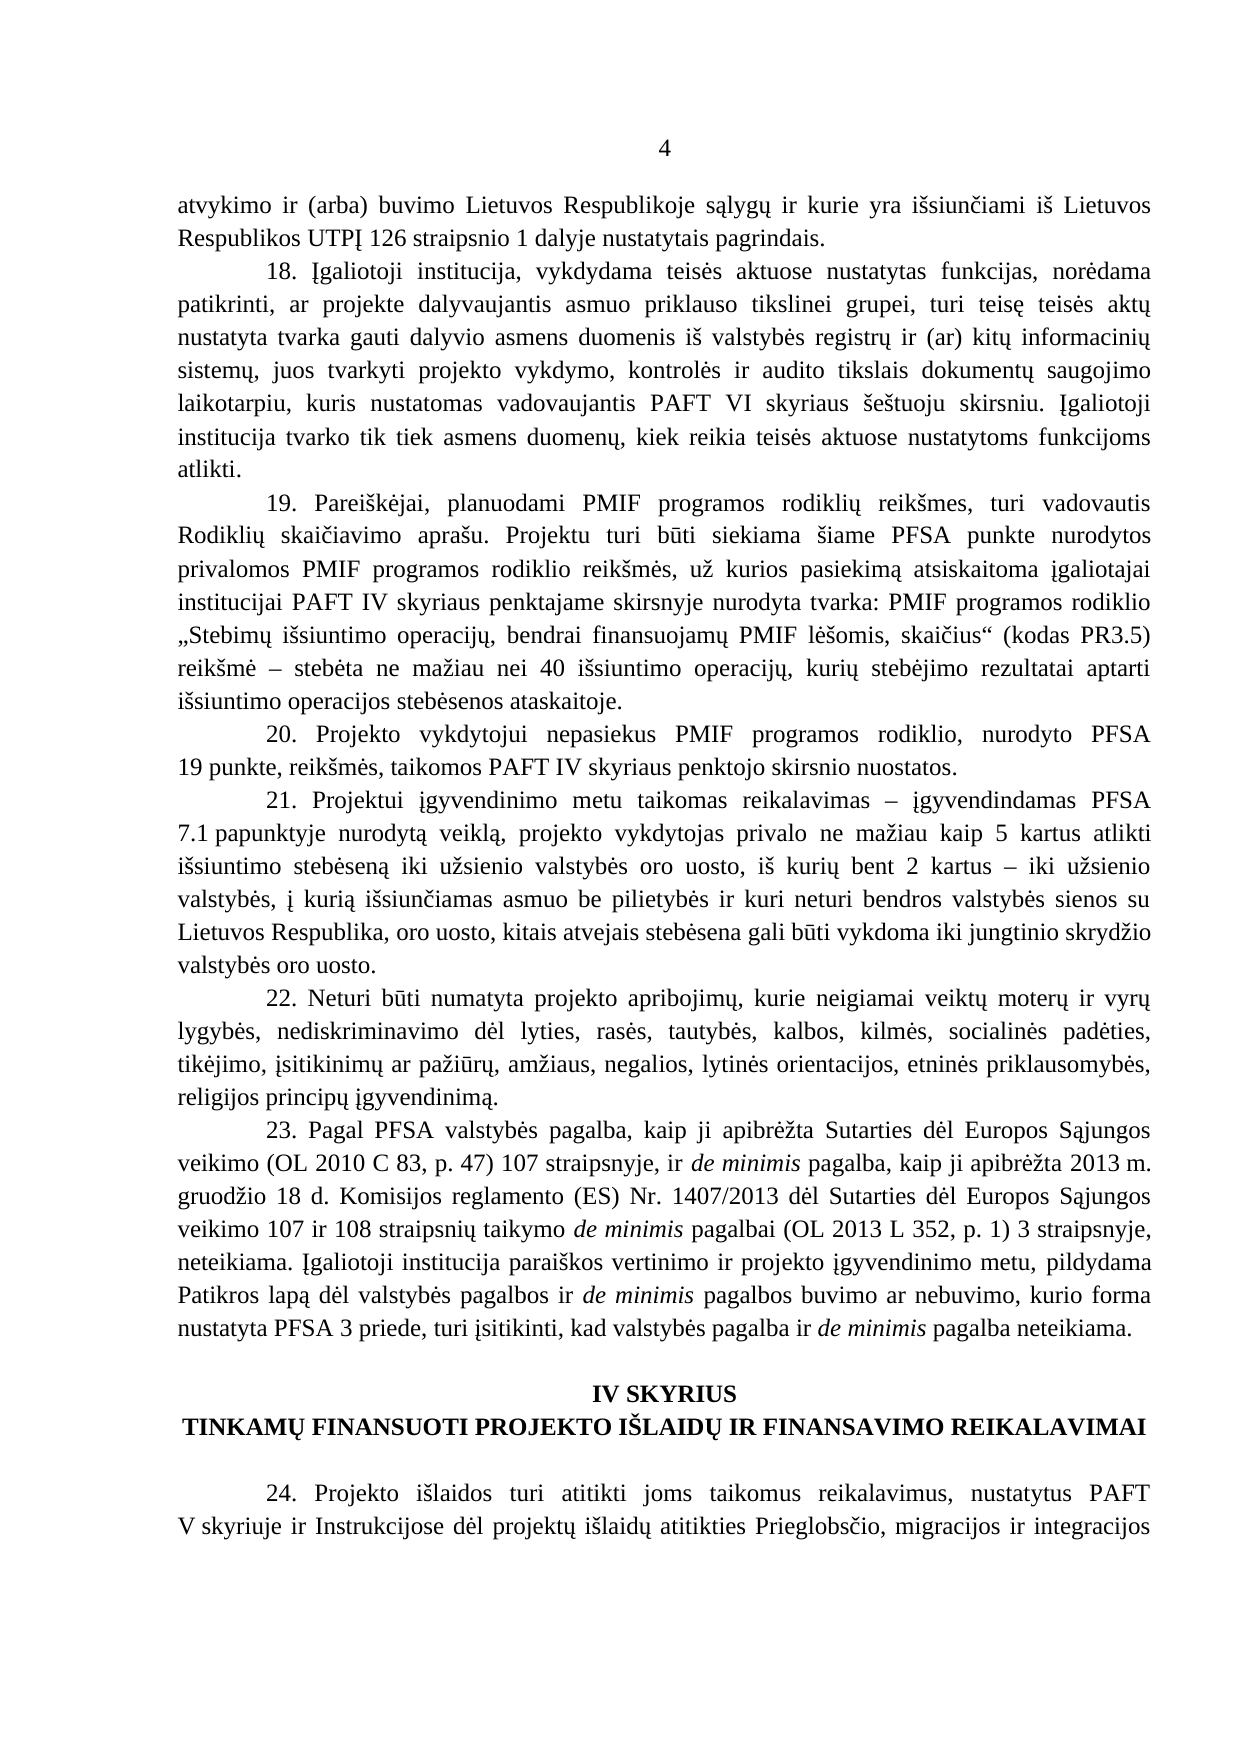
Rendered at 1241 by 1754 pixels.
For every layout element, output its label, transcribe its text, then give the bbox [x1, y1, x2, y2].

text atvykimo ir (arba) buvimo Lietuvos Respublikoje sąlygų ir kurie yra išsiunčiami iš Lietuvos Respublikos UTPĮ 126 straipsnio 1 dalyje nustatytais pagrindais. [177, 190, 1152, 252]
text 18. Įgaliotoji institucija, vykdydama teisės aktuose nustatytas funkcijas, norėdama patikrinti, ar projekte dalyvaujantis asmuo priklauso tikslinei grupei, turi teisę teisės aktų nustatyta tvarka gauti dalyvio asmens duomenis iš valstybės registrų ir (ar) kitų informacinių sistemų, juos tvarkyti projekto vykdymo, kontrolės ir audito tikslais dokumentų saugojimo laikotarpiu, kuris nustatomas vadovaujantis PAFT VI skyriaus šeštuoju skirsniu. Įgaliotoji institucija tvarko tik tiek asmens duomenų, kiek reikia teisės aktuose nustatytoms funkcijoms atlikti. [177, 256, 1152, 483]
text 20. Projekto vykdytojui nepasiekus PMIF programos rodiklio, nurodyto PFSA 19 punkte, reikšmės, taikomos PAFT IV skyriaus penktojo skirsnio nuostatos. [177, 719, 1152, 781]
text 22. Neturi būti numatyta projekto apribojimų, kurie neigiamai veiktų moterų ir vyrų lygybės, nediskriminavimo dėl lyties, rasės, tautybės, kalbos, kilmės, socialinės padėties, tikėjimo, įsitikinimų ar pažiūrų, amžiaus, negalios, lytinės orientacijos, etninės priklausomybės, religijos principų įgyvendinimą. [177, 983, 1152, 1111]
text 24. Projekto išlaidos turi atitikti joms taikomus reikalavimus, nustatytus PAFT V skyriuje ir Instrukcijose dėl projektų išlaidų atitikties Prieglobsčio, migracijos ir integracijos [177, 1478, 1152, 1540]
text 21. Projektui įgyvendinimo metu taikomas reikalavimas ‒ įgyvendindamas PFSA 7.1 papunktyje nurodytą veiklą, projekto vykdytojas privalo ne mažiau kaip 5 kartus atlikti išsiuntimo stebėseną iki užsienio valstybės oro uosto, iš kurių bent 2 kartus ‒ iki užsienio valstybės, į kurią išsiunčiamas asmuo be pilietybės ir kuri neturi bendros valstybės sienos su Lietuvos Respublika, oro uosto, kitais atvejais stebėsena gali būti vykdoma iki jungtinio skrydžio valstybės oro uosto. [177, 785, 1152, 979]
text TINKAMŲ FINANSUOTI PROJEKTO IŠLAIDŲ IR FINANSAVIMO REIKALAVIMAI [177, 1412, 1152, 1441]
text 19. Pareiškėjai, planuodami PMIF programos rodiklių reikšmes, turi vadovautis Rodiklių skaičiavimo aprašu. Projektu turi būti siekiama šiame PFSA punkte nurodytos privalomos PMIF programos rodiklio reikšmės, už kurios pasiekimą atsiskaitoma įgaliotajai institucijai PAFT IV skyriaus penktajame skirsnyje nurodyta tvarka: PMIF programos rodiklio „Stebimų išsiuntimo operacijų, bendrai finansuojamų PMIF lėšomis, skaičius“ (kodas PR3.5) reikšmė – stebėta ne mažiau nei 40 išsiuntimo operacijų, kurių stebėjimo rezultatai aptarti išsiuntimo operacijos stebėsenos ataskaitoje. [177, 488, 1152, 714]
text 23. Pagal PFSA valstybės pagalba, kaip ji apibrėžta Sutarties dėl Europos Sąjungos veikimo (OL 2010 C 83, p. 47) 107 straipsnyje, ir de minimis pagalba, kaip ji apibrėžta 2013 m. gruodžio 18 d. Komisijos reglamento (ES) Nr. 1407/2013 dėl Sutarties dėl Europos Sąjungos veikimo 107 ir 108 straipsnių taikymo de minimis pagalbai (OL 2013 L 352, p. 1) 3 straipsnyje, neteikiama. Įgaliotoji institucija paraiškos vertinimo ir projekto įgyvendinimo metu, pildydama Patikros lapą dėl valstybės pagalbos ir de minimis pagalbos buvimo ar nebuvimo, kurio forma nustatyta PFSA 3 priede, turi įsitikinti, kad valstybės pagalba ir de minimis pagalba neteikiama. [177, 1115, 1152, 1342]
text IV SKYRIUS [177, 1379, 1152, 1408]
